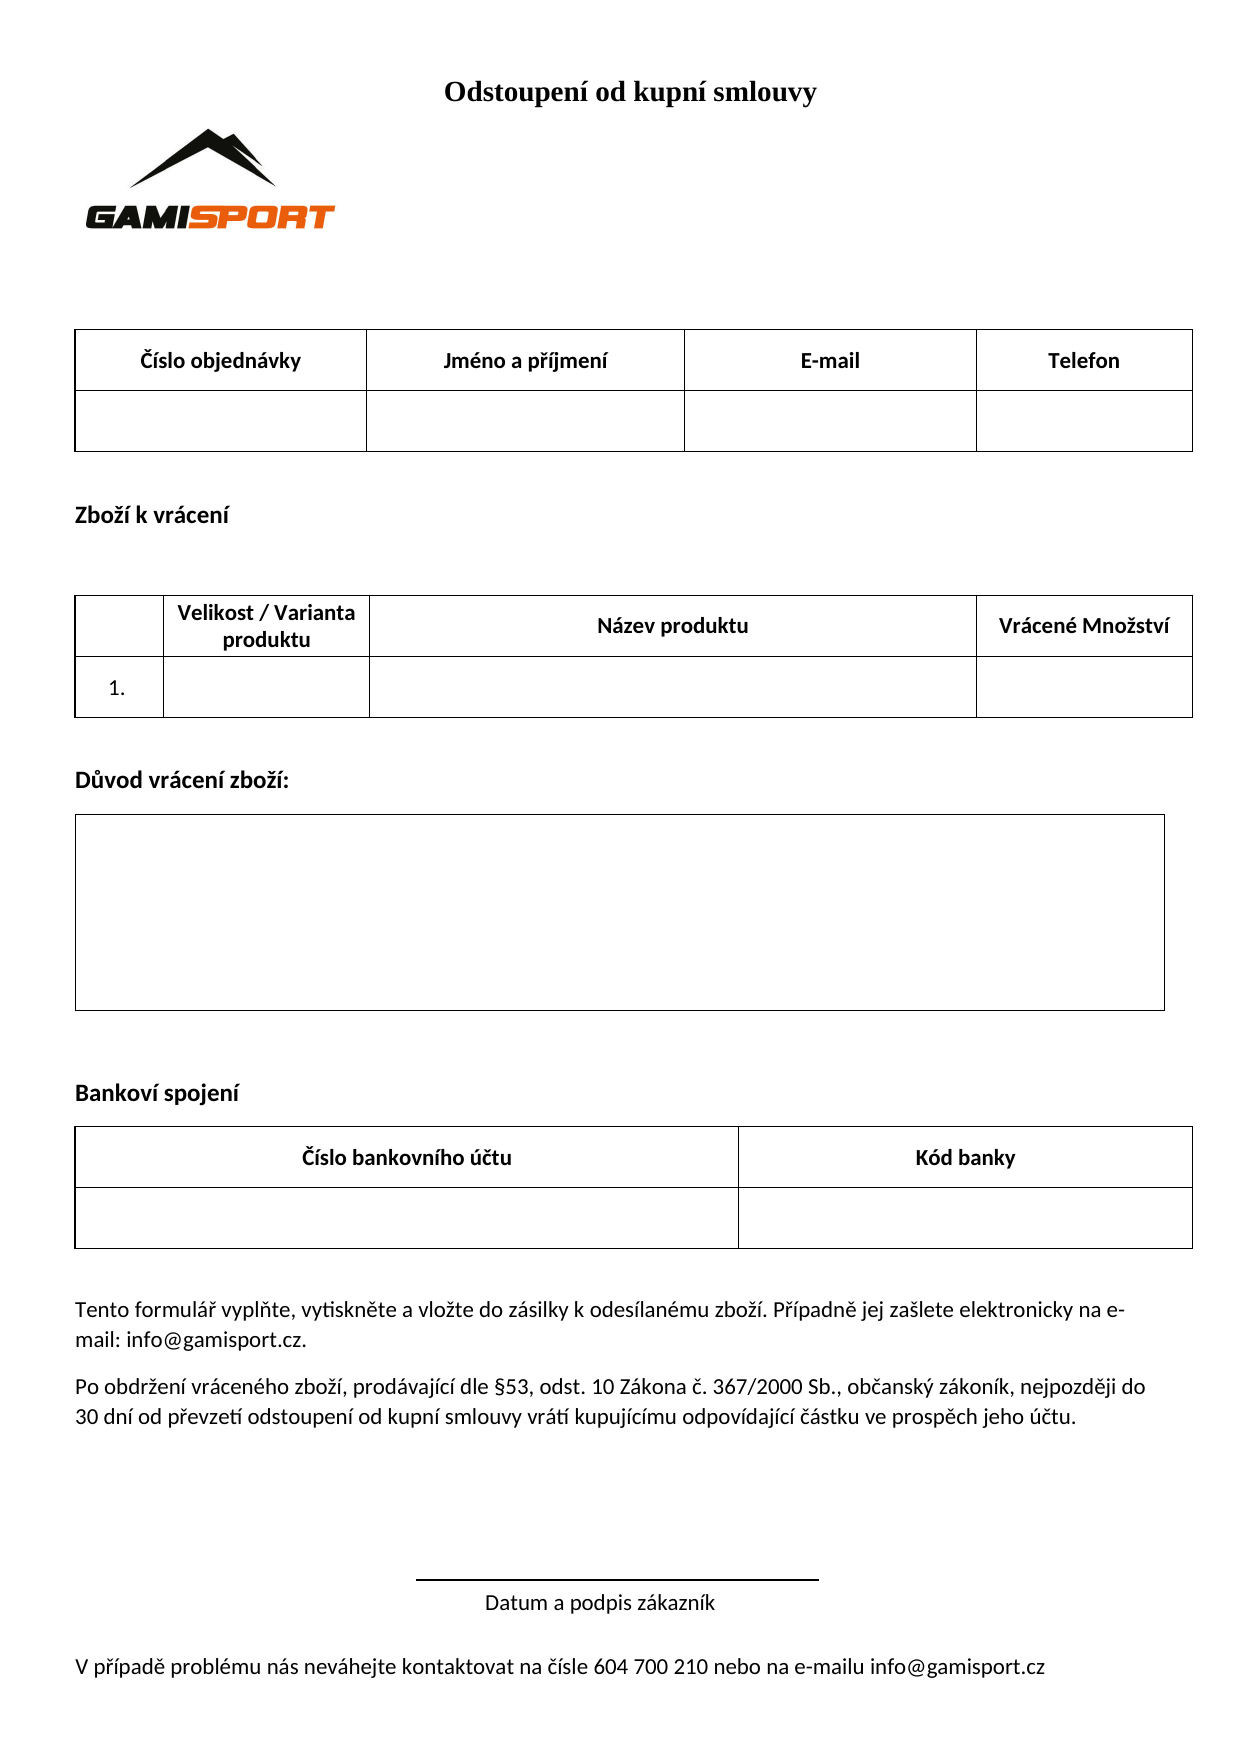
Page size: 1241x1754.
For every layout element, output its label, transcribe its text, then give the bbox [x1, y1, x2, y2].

text Odstoupení od kupní smlouvy [75, 74, 1165, 263]
table_header Velikost / Varianta produktu [164, 596, 369, 656]
text Tento formulář vyplňte, vytiskněte a vložte do zásilky k odesílanému zboží. Případně jej zašlete elektronicky na e-mail: info@gamisport.cz. [75, 1296, 1165, 1353]
table_cell [76, 391, 366, 451]
table_header Číslo objednávky [76, 330, 366, 390]
table_cell 1. [76, 657, 163, 717]
table_cell [977, 657, 1192, 717]
table_cell [739, 1188, 1192, 1248]
table_cell [977, 391, 1192, 451]
text Po obdržení vráceného zboží, prodávající dle §53, odst. 10 Zákona č. 367/2000 Sb., občanský zákoník, nejpozději do 30 dní od převzetí odstoupení od kupní smlouvy vrátí kupujícímu odpovídající částku ve prospěch jeho účtu. [75, 1372, 1165, 1430]
table_header Telefon [977, 330, 1192, 390]
table_header Kód banky [739, 1127, 1192, 1187]
table_header Číslo bankovního účtu [76, 1127, 738, 1187]
table_cell [164, 657, 369, 717]
table_header E-mail [685, 330, 976, 390]
text Důvod vrácení zboží: [75, 764, 1165, 795]
text Zboží k vrácení [75, 499, 1165, 529]
table_cell [76, 1188, 738, 1248]
table_header Vrácené Množství [977, 596, 1192, 656]
text Bankoví spojení [75, 1077, 1165, 1107]
table_header Název produktu [370, 596, 976, 656]
table_cell [370, 657, 976, 717]
table_cell [367, 391, 684, 451]
table_header Jméno a příjmení [367, 330, 684, 390]
text Datum a podpis zákazník [75, 1588, 1165, 1616]
table_header [76, 596, 163, 656]
table_cell [685, 391, 976, 451]
